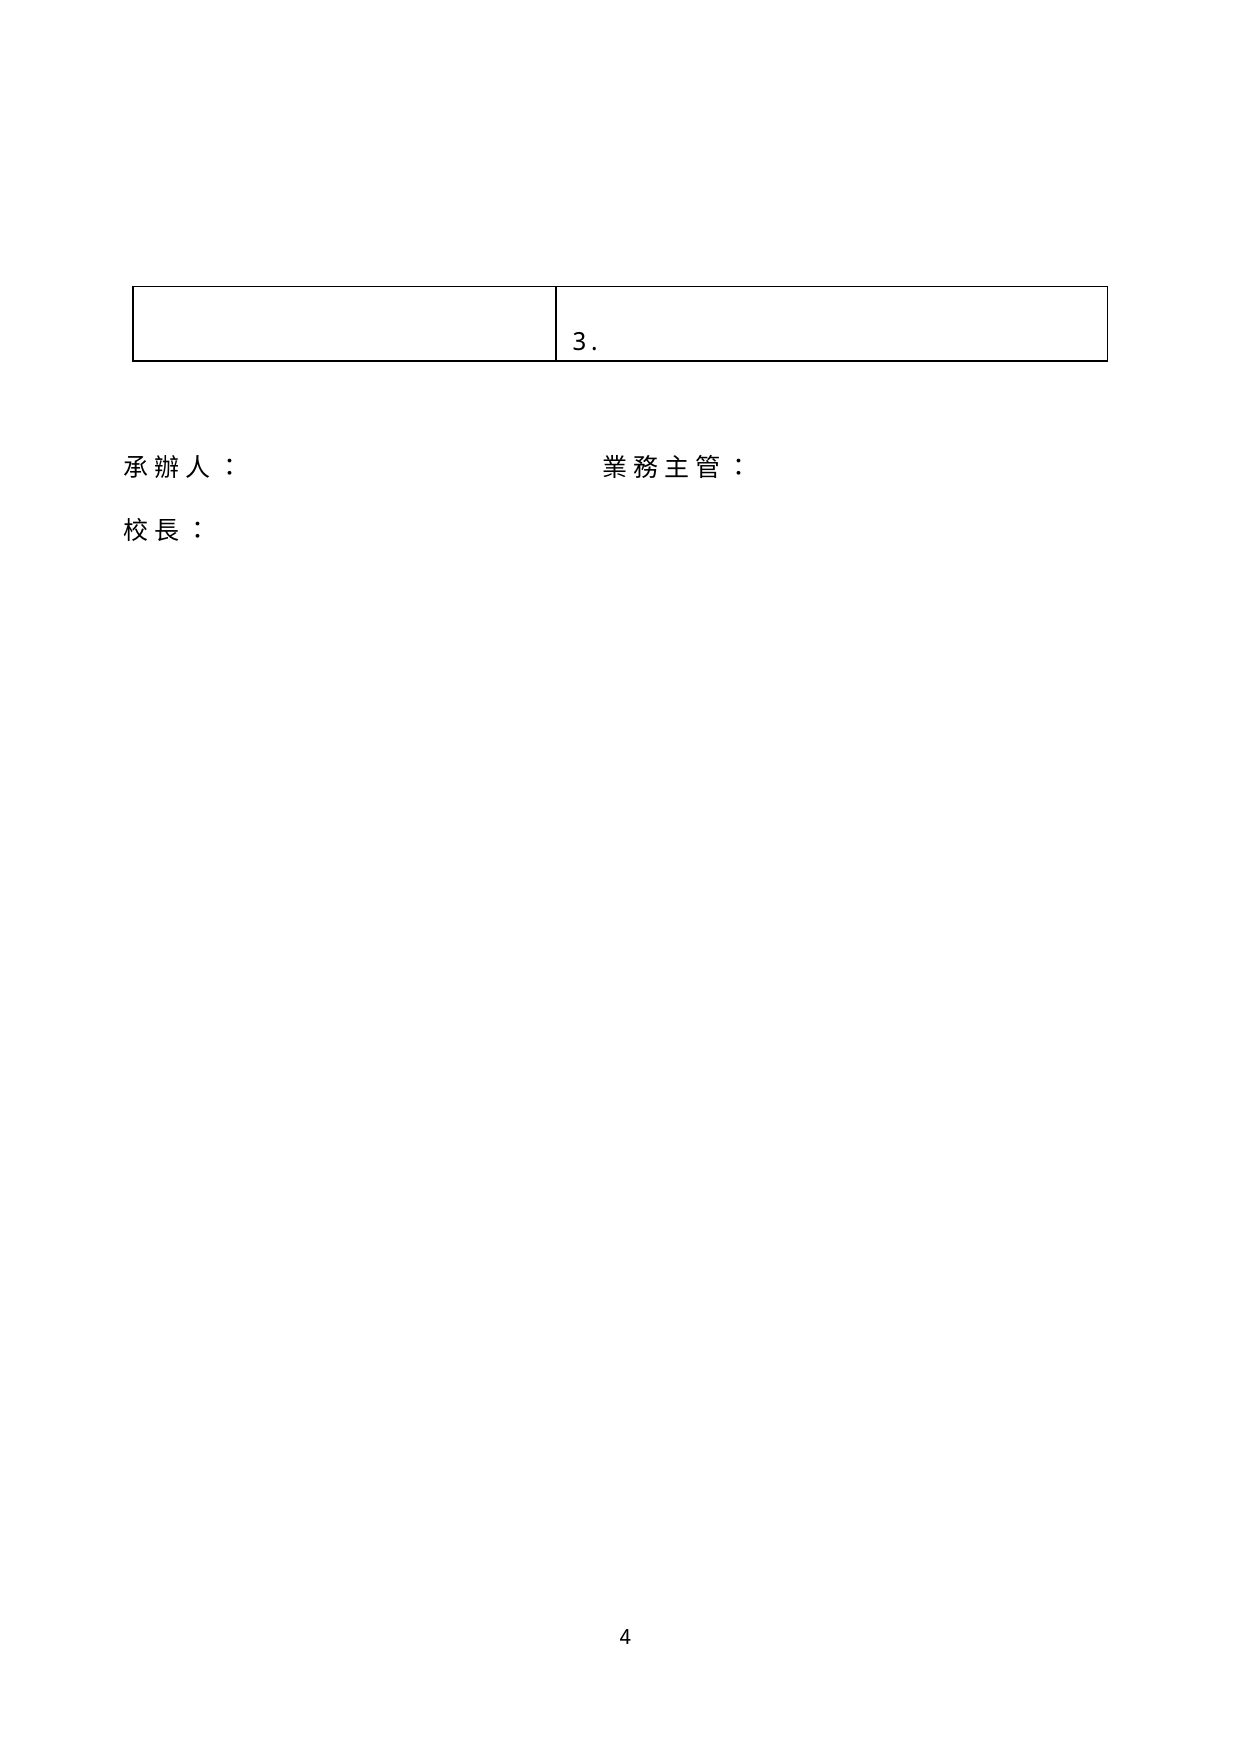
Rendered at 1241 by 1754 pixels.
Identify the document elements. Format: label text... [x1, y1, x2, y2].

table_cell 3. [557, 287, 1107, 360]
text 承辦人： 業務主管： 校長： [120, 424, 1120, 549]
table_cell [134, 287, 555, 360]
